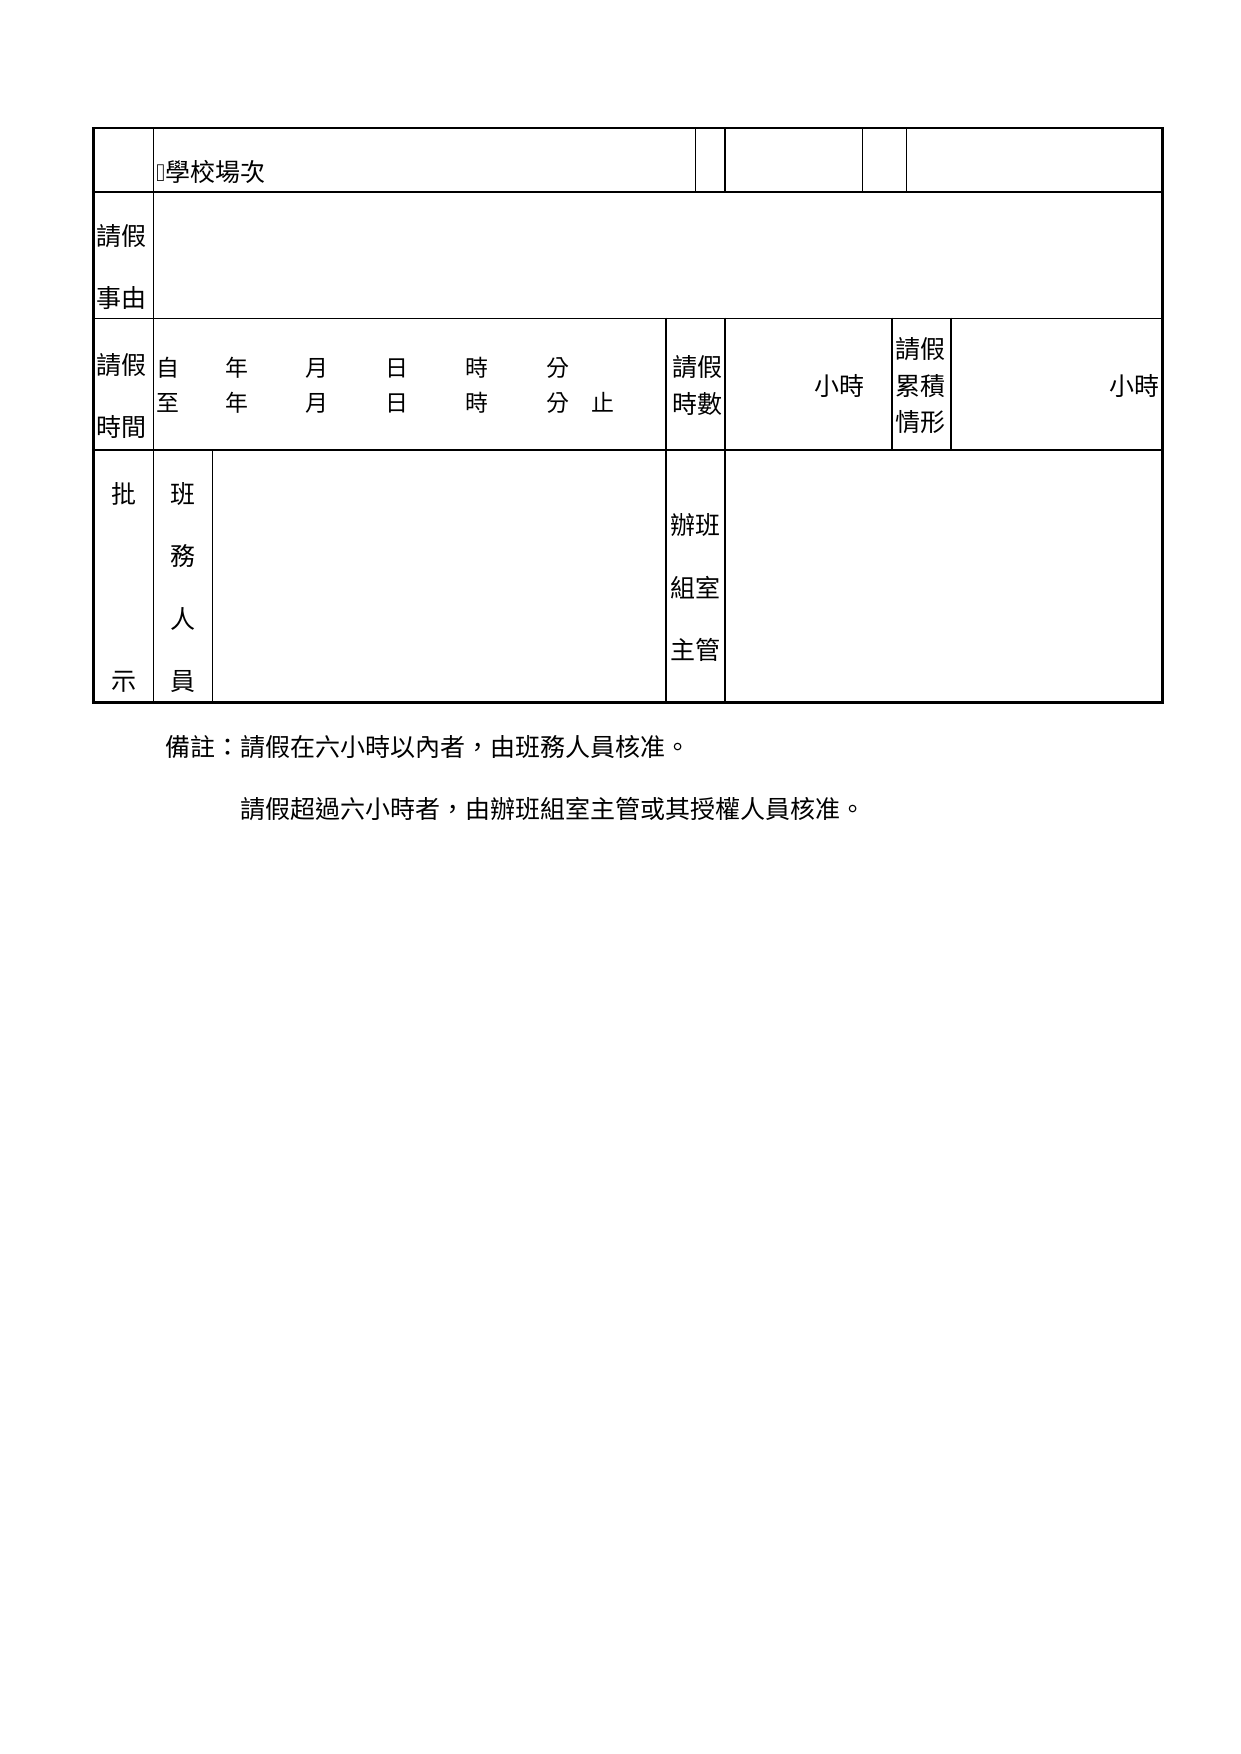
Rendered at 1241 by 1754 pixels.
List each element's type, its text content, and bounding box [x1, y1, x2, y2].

table_cell 學校場次 [154, 129, 695, 191]
text 請假超過六小時者，由辦班組室主管或其授權人員核准。 [165, 766, 1110, 829]
table_cell [726, 129, 862, 191]
table_cell [154, 193, 1161, 318]
table_cell 請假時數 [667, 319, 724, 449]
table_cell [213, 451, 665, 701]
table_cell 小時 [726, 319, 891, 449]
table_cell 自 年 月 日 時 分 至 年 月 日 時 分 止 [154, 319, 665, 449]
table_cell [863, 129, 906, 191]
table_cell [696, 129, 724, 191]
table_cell 辦班組室主管 [667, 451, 724, 701]
table_cell [95, 129, 153, 191]
table_cell 請假累積情形 [893, 319, 950, 449]
table_cell 請假 事由 [95, 193, 153, 318]
text 備註：請假在六小時以內者，由班務人員核准。 [165, 704, 1060, 766]
table_cell [726, 451, 1161, 701]
table_cell 批 示 [95, 451, 153, 701]
table_cell 小時 [952, 319, 1161, 449]
table_cell 班 務 人 員 [154, 451, 212, 701]
table_cell 請假 時間 [95, 319, 153, 449]
table_cell [907, 129, 1161, 191]
